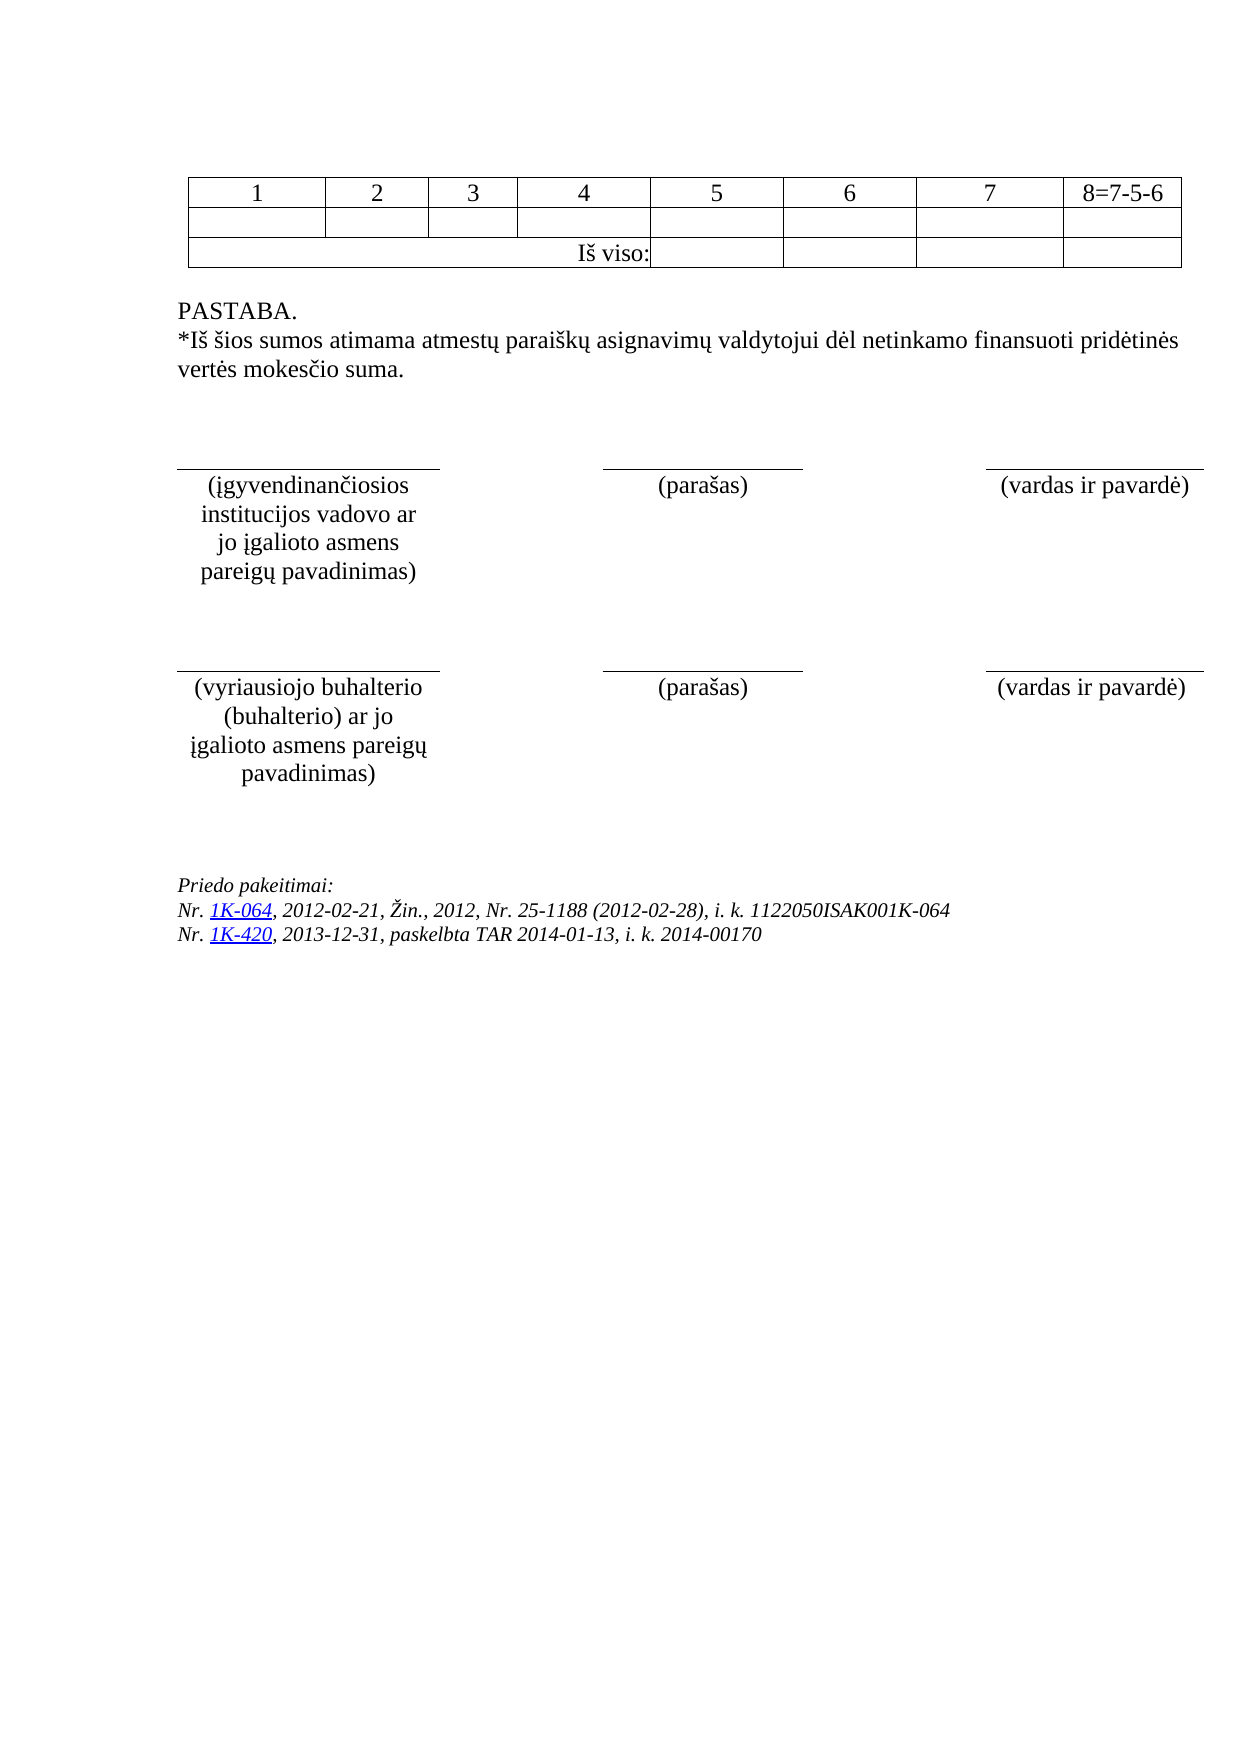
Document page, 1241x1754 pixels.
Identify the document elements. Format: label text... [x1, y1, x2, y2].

table_cell (vardas ir pavardė) [986, 470, 1204, 671]
table_header [440, 440, 603, 469]
table_cell Iš viso: [189, 238, 650, 267]
table_cell 4 [518, 178, 650, 207]
table_cell (parašas) [603, 672, 803, 816]
table_cell [1064, 238, 1181, 267]
table_header [803, 440, 986, 469]
table_cell 8=7-5-6 [1064, 178, 1181, 207]
table_cell [440, 469, 603, 671]
table_cell 6 [784, 178, 916, 207]
table_cell [189, 208, 325, 237]
table_cell [651, 208, 783, 237]
table_cell (vardas ir pavardė) [986, 672, 1204, 816]
table_cell 3 [429, 178, 517, 207]
table_header [603, 440, 803, 469]
text *Iš šios sumos atimama atmestų paraiškų asignavimų valdytojui dėl netinkamo finansuoti pridėtinės vertės mokesčio suma. [177, 325, 1181, 383]
table_cell [440, 671, 603, 816]
table_header [177, 440, 439, 469]
table_cell [429, 208, 517, 237]
table_cell 2 [326, 178, 428, 207]
table_header [986, 440, 1204, 469]
table_cell (parašas) [603, 470, 803, 671]
table_cell [651, 238, 783, 267]
table_cell 7 [917, 178, 1063, 207]
table_cell [803, 671, 986, 816]
table_cell [518, 208, 650, 237]
table_cell [803, 469, 986, 671]
table_cell [784, 208, 916, 237]
text PASTABA. [177, 296, 1181, 325]
table_cell 1 [189, 178, 325, 207]
table_cell (vyriausiojo buhalterio (buhalterio) ar jo įgalioto asmens pareigų pavadinimas) [177, 672, 439, 816]
table_cell [784, 238, 916, 267]
table_cell [917, 208, 1063, 237]
table_cell (įgyvendinančiosios institucijos vadovo ar jo įgalioto asmens pareigų pavadinimas) [177, 470, 439, 671]
table_cell 5 [651, 178, 783, 207]
text Nr. 1K-064, 2012-02-21, Žin., 2012, Nr. 25-1188 (2012-02-28), i. k. 1122050ISAK001K-064 [177, 897, 1181, 922]
table_cell [326, 208, 428, 237]
table_cell [1064, 208, 1181, 237]
text Priedo pakeitimai: [177, 873, 1181, 897]
text Nr. 1K-420, 2013-12-31, paskelbta TAR 2014-01-13, i. k. 2014-00170 [177, 922, 1181, 946]
table_cell [917, 238, 1063, 267]
